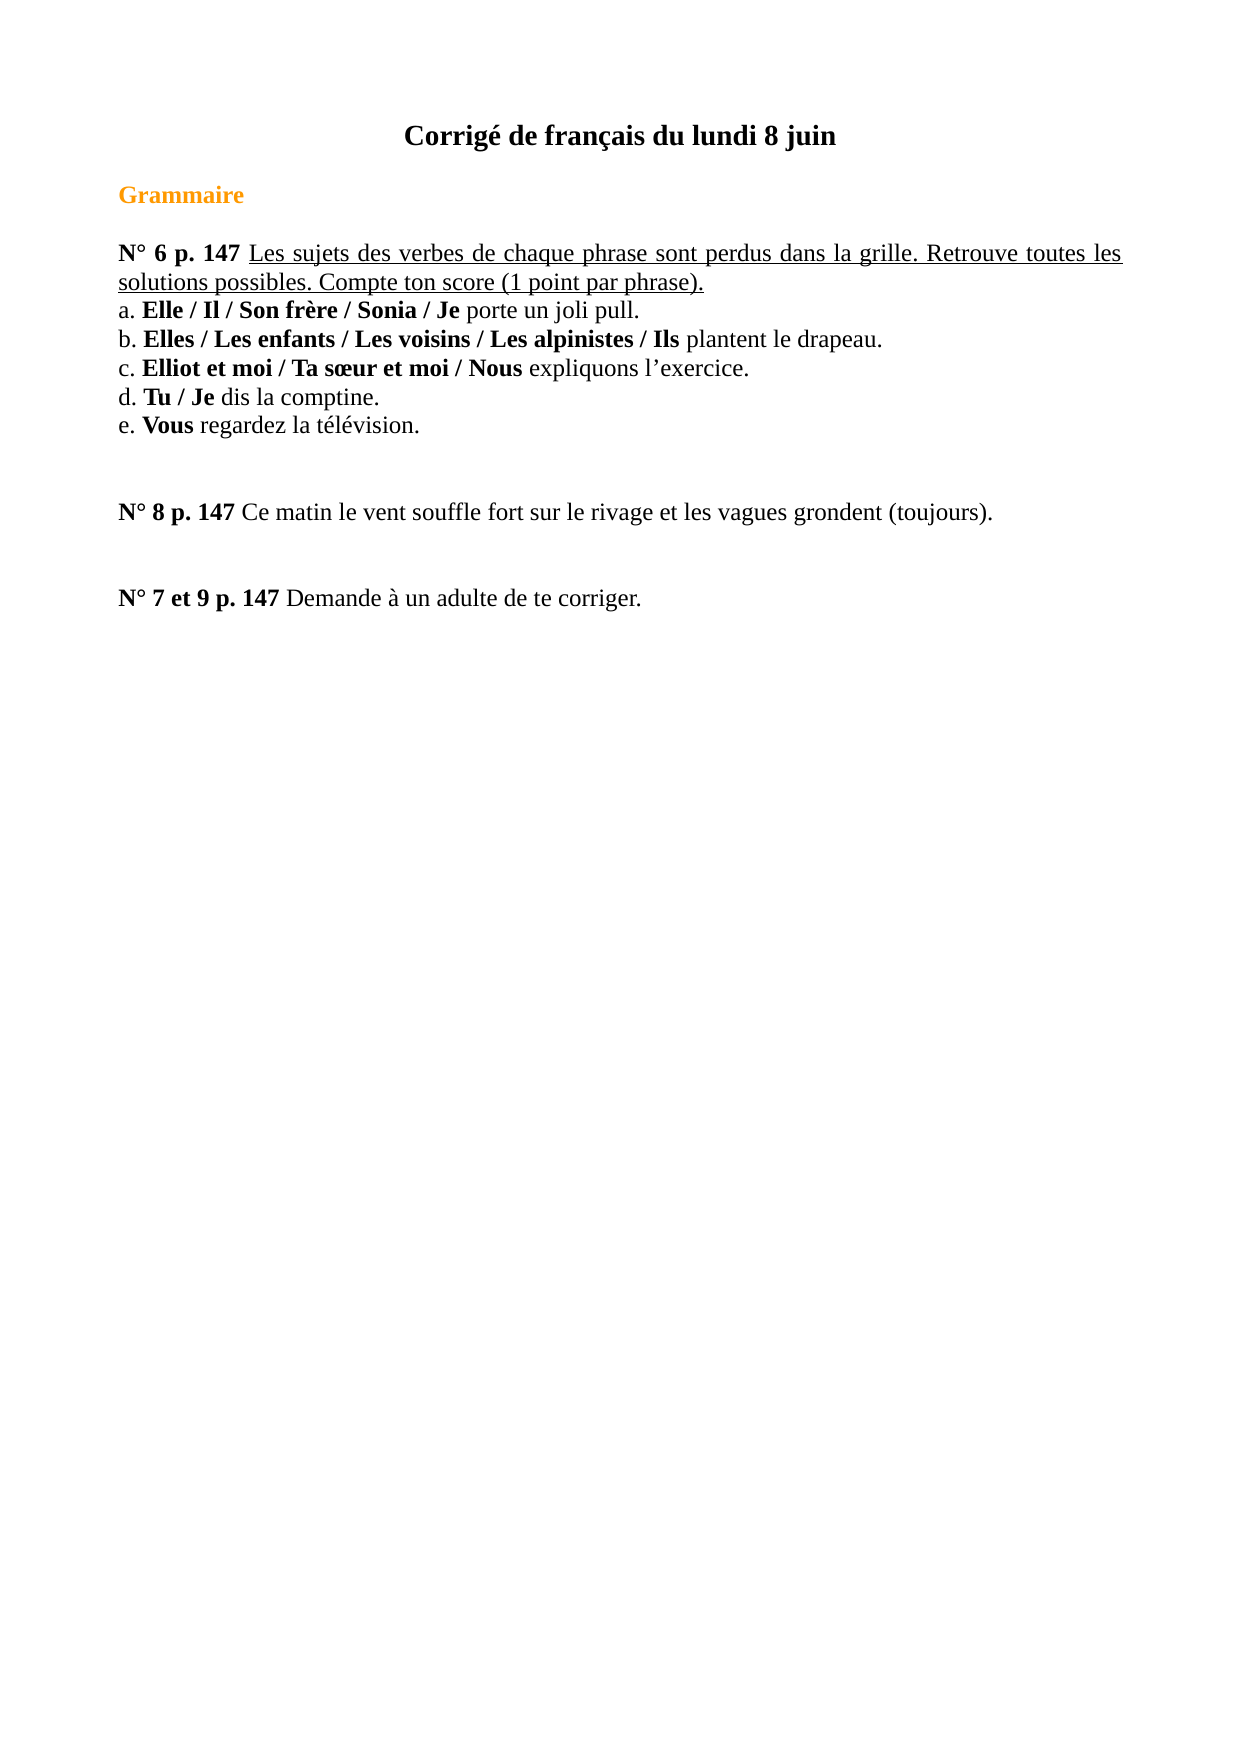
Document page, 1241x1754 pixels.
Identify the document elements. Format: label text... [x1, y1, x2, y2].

text N° 7 et 9 p. 147 Demande à un adulte de te corriger. [118, 583, 1122, 612]
text N° 8 p. 147 Ce matin le vent souffle fort sur le rivage et les vagues grondent (toujours). [118, 497, 1122, 525]
text d. Tu / Je dis la comptine. [118, 382, 1122, 410]
text a. Elle / Il / Son frère / Sonia / Je porte un joli pull. [118, 295, 1122, 324]
text Corrigé de français du lundi 8 juin [118, 118, 1122, 152]
text Grammaire [118, 180, 1122, 209]
text b. Elles / Les enfants / Les voisins / Les alpinistes / Ils plantent le drapeau. [118, 324, 1122, 353]
text N° 6 p. 147 Les sujets des verbes de chaque phrase sont perdus dans la grille. Retrouve toutes les solutions possibles. Compte ton score (1 point par phrase). [118, 238, 1122, 295]
text e. Vous regardez la télévision. [118, 410, 1122, 439]
text c. Elliot et moi / Ta sœur et moi / Nous expliquons l’exercice. [118, 353, 1122, 382]
